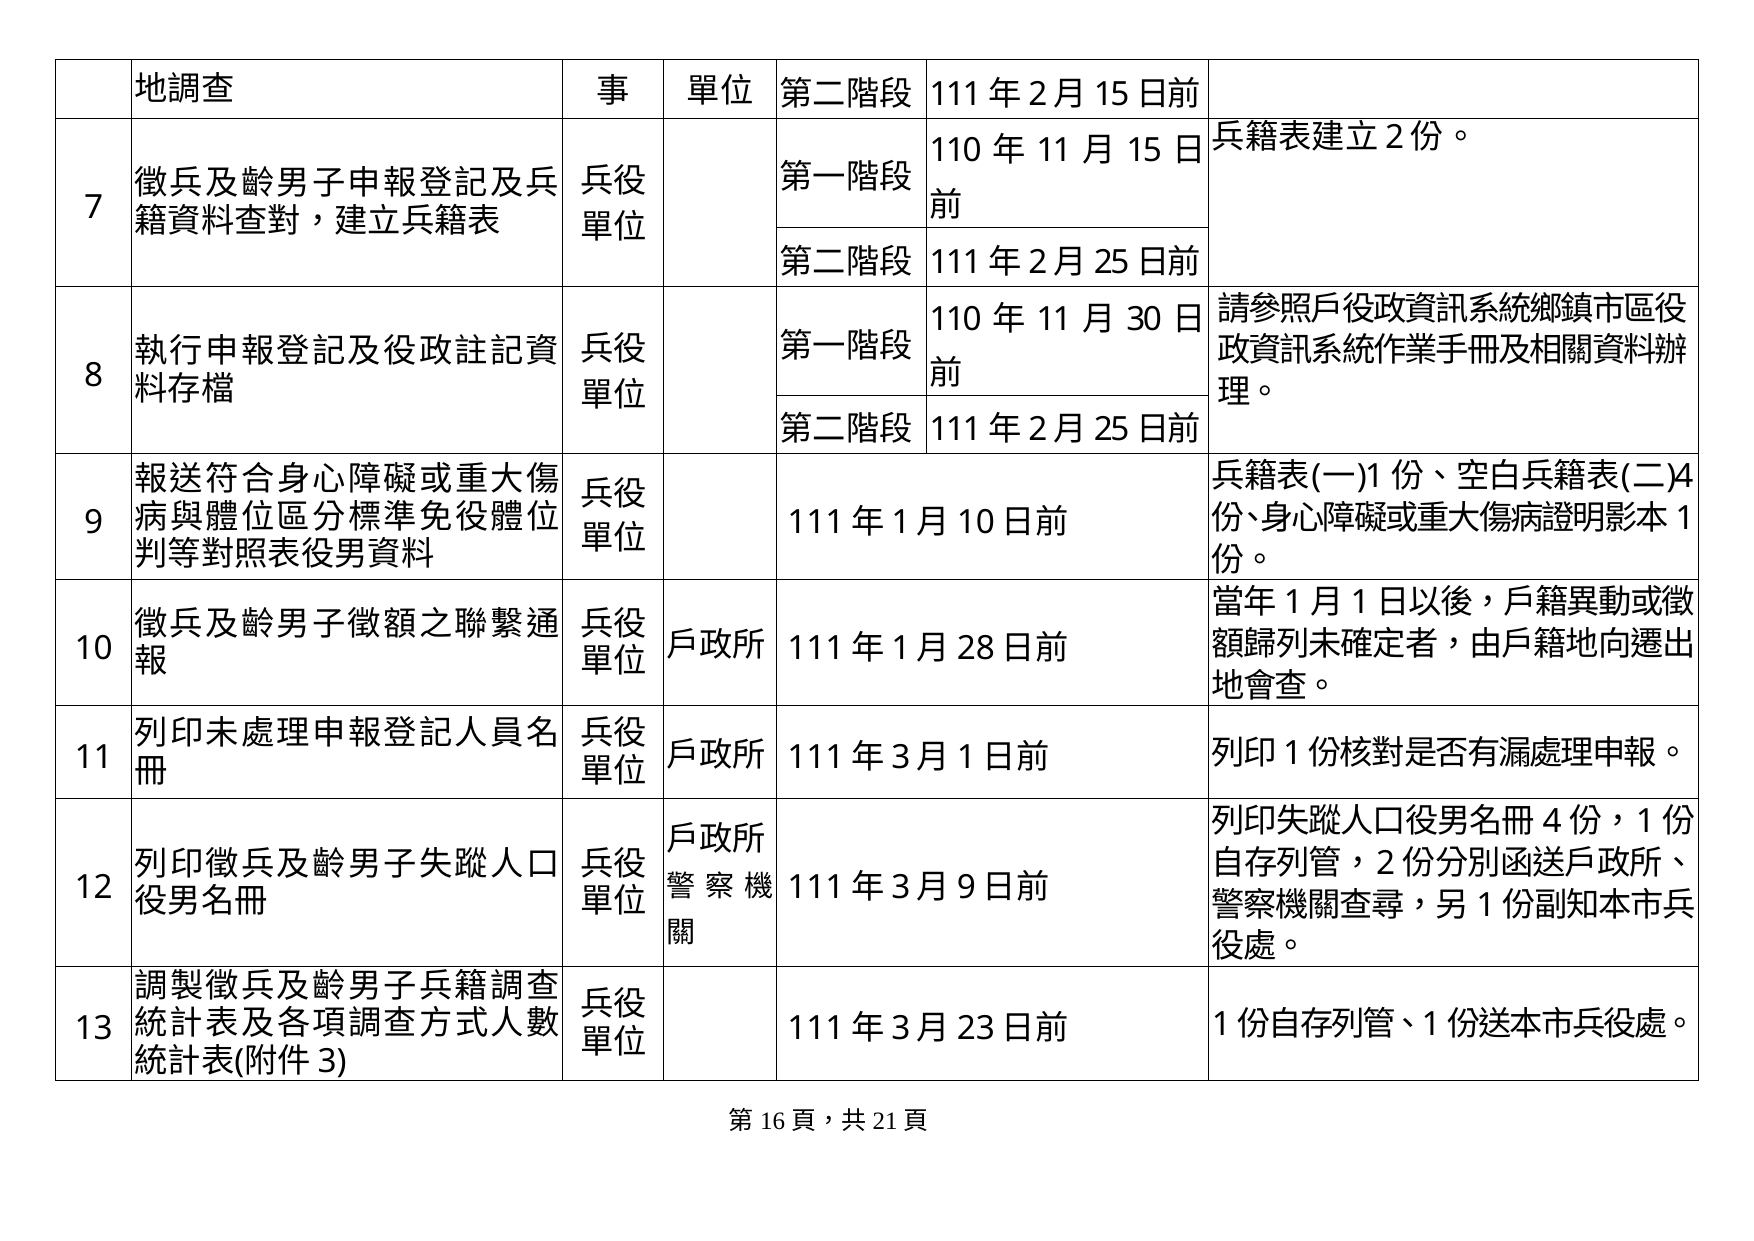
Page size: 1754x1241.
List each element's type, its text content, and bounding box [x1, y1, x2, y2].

table_cell 兵役 單位 [563, 580, 663, 705]
table_cell 事 [563, 60, 663, 117]
table_cell 兵役 單位 [563, 706, 663, 798]
table_cell 110年11月30日前 [927, 287, 1208, 395]
table_cell 13 [56, 967, 131, 1079]
table_cell 9 [56, 454, 131, 579]
table_cell 第二階段 [777, 396, 926, 453]
table_cell [1209, 60, 1698, 117]
table_cell [664, 119, 776, 286]
table_cell 1份自存列管、1份送本市兵役處。 [1209, 967, 1698, 1079]
table_cell 戶政所 [664, 580, 776, 705]
table_cell 8 [56, 287, 131, 453]
table_cell 戶政所 警察機關 [664, 799, 776, 966]
table_cell 第二階段 [777, 228, 926, 286]
table_cell 戶政所 [664, 706, 776, 798]
table_cell 111年1月28日前 [777, 580, 1208, 705]
table_cell 7 [56, 119, 131, 286]
table_cell 兵役 單位 [563, 454, 663, 579]
table_cell [664, 287, 776, 453]
table_cell 12 [56, 799, 131, 966]
table_cell 列印失蹤人口役男名冊4份，1份自存列管，2份分別函送戶政所、警察機關查尋，另1份副知本市兵役處。 [1209, 799, 1698, 966]
table_cell 111年3月1日前 [777, 706, 1208, 798]
table_cell 第一階段 [777, 119, 926, 227]
table_cell 11 [56, 706, 131, 798]
table_cell [664, 967, 776, 1079]
table_cell 當年1月1日以後，戶籍異動或徵額歸列未確定者，由戶籍地向遷出地會查。 [1209, 580, 1698, 705]
table_cell 請參照戶役政資訊系統鄉鎮市區役政資訊系統作業手冊及相關資料辦理。 [1209, 287, 1698, 453]
table_cell 兵役 單位 [563, 287, 663, 453]
table_cell 徵兵及齡男子徵額之聯繫通報 [132, 580, 562, 705]
table_cell 111年2月25日前 [927, 228, 1208, 286]
table_cell 列印1份核對是否有漏處理申報。 [1209, 706, 1698, 798]
table_cell 兵役 單位 [563, 799, 663, 966]
table_cell 兵役 單位 [563, 967, 663, 1079]
table_cell 111年3月9日前 [777, 799, 1208, 966]
table_cell 111年3月23日前 [777, 967, 1208, 1079]
table_cell 單位 [664, 60, 776, 117]
table_cell 列印未處理申報登記人員名冊 [132, 706, 562, 798]
table_cell 111年1月10日前 [777, 454, 1208, 579]
table_cell 執行申報登記及役政註記資料存檔 [132, 287, 562, 453]
table_cell 列印徵兵及齡男子失蹤人口役男名冊 [132, 799, 562, 966]
table_cell 兵籍表(一)1份、空白兵籍表(二)4份、身心障礙或重大傷病證明影本1份。 [1209, 454, 1698, 579]
table_cell 110年11月15日前 [927, 119, 1208, 227]
table_cell 111年2月25日前 [927, 396, 1208, 453]
table_cell 第一階段 [777, 287, 926, 395]
table_cell 第二階段 [777, 60, 926, 117]
table_cell 兵籍表建立2份。 [1209, 119, 1698, 286]
table_cell 兵役 單位 [563, 119, 663, 286]
table_cell 地調查 [132, 60, 562, 117]
table_cell 調製徵兵及齡男子兵籍調查統計表及各項調查方式人數統計表(附件3) [132, 967, 562, 1079]
table_cell [664, 454, 776, 579]
table_cell 報送符合身心障礙或重大傷病與體位區分標準免役體位判等對照表役男資料 [132, 454, 562, 579]
table_cell [56, 60, 131, 117]
table_cell 10 [56, 580, 131, 705]
table_cell 徵兵及齡男子申報登記及兵籍資料查對，建立兵籍表 [132, 119, 562, 286]
table_cell 111年2月15日前 [927, 60, 1208, 117]
